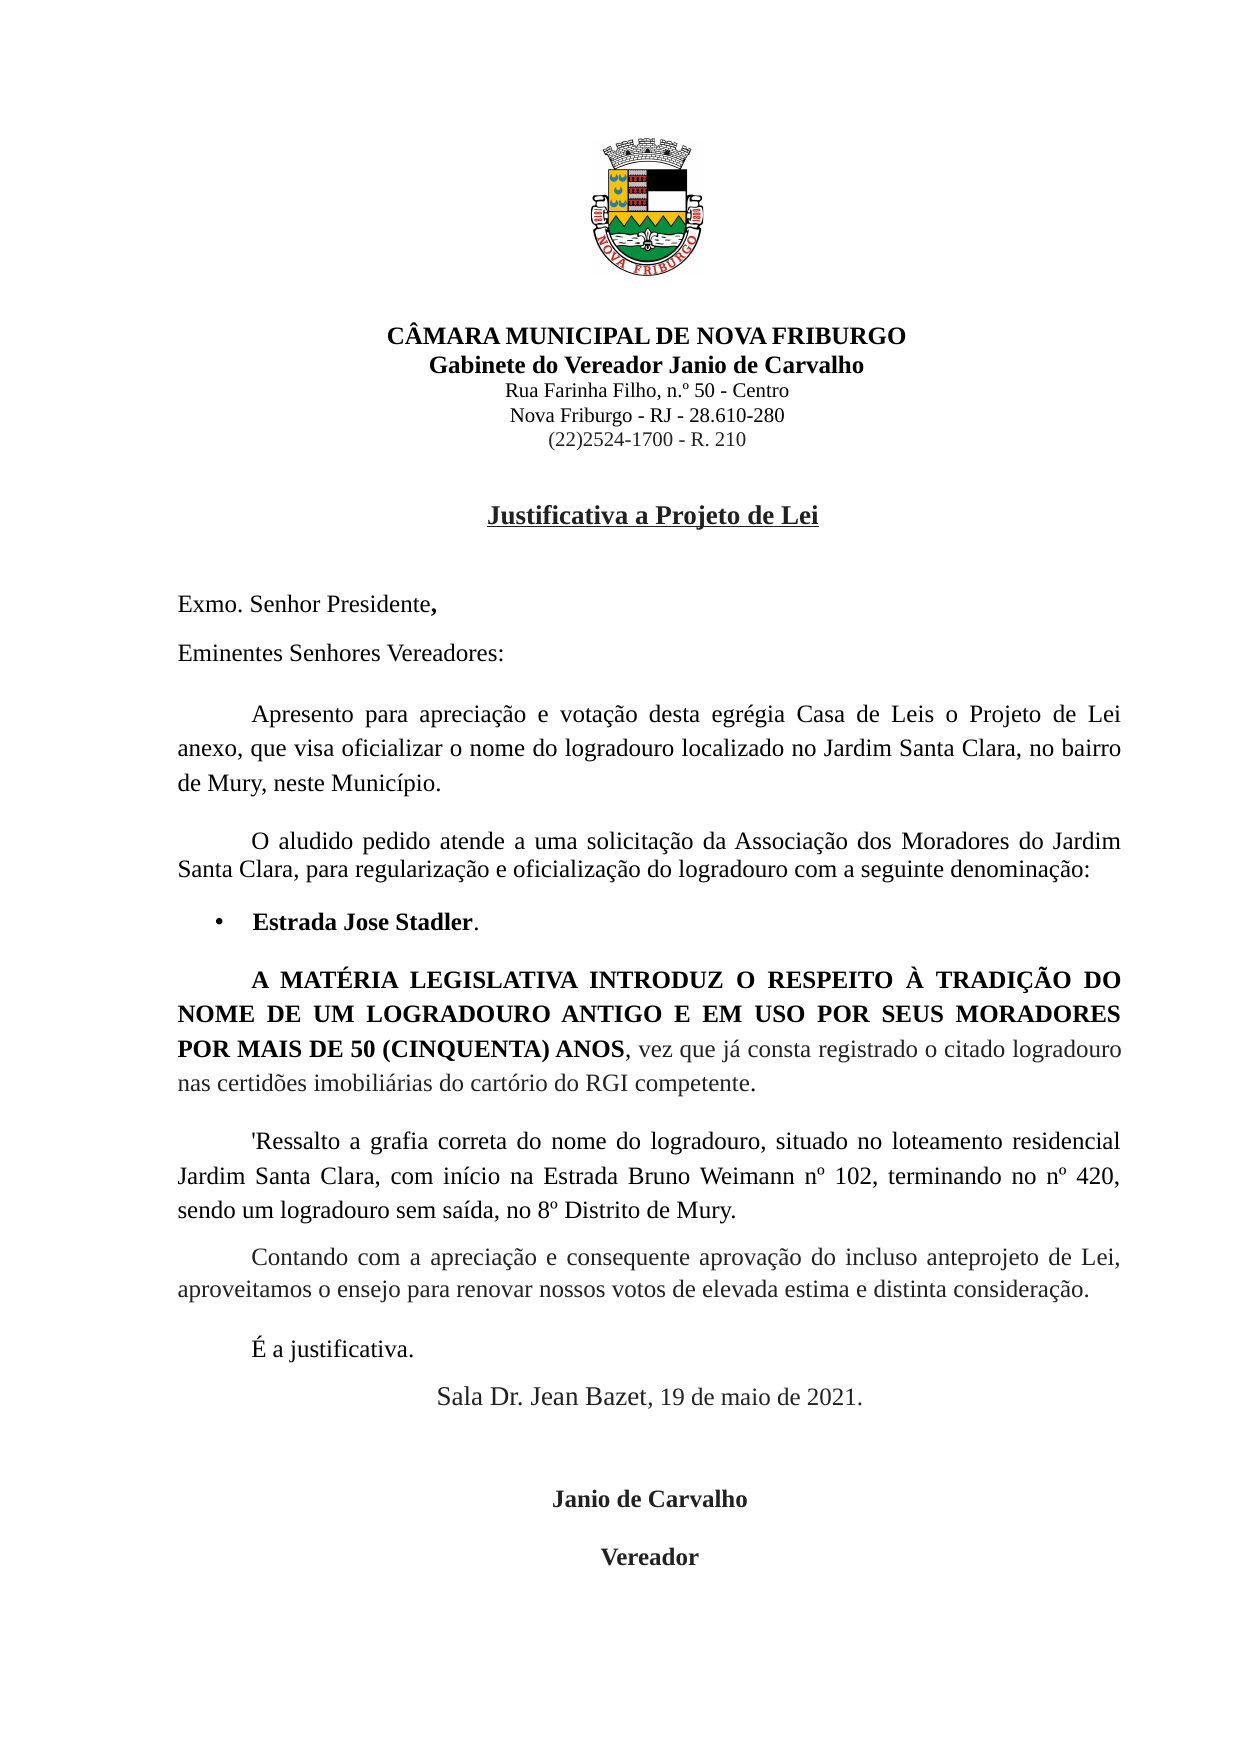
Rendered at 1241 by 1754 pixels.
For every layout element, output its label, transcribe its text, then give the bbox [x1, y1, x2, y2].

text Contando com a apreciação e consequente aprovação do incluso anteprojeto de Lei, aproveitamos o ensejo para renovar nossos votos de elevada estima e distinta consideração. [177, 1242, 1122, 1303]
text Janio de Carvalho [177, 1484, 1122, 1513]
text Eminentes Senhores Vereadores: [177, 638, 1122, 667]
text Vereador [177, 1542, 1122, 1571]
text É a justificativa. [177, 1334, 1122, 1363]
text A MATÉRIA LEGISLATIVA INTRODUZ O RESPEITO À TRADIÇÃO DO NOME DE UM LOGRADOURO ANTIGO E EM USO POR SEUS MORADORES POR MAIS DE 50 (CINQUENTA) ANOS, vez que já consta registrado o citado logradouro nas certidões imobiliárias do cartório do RGI competente. [177, 965, 1122, 1097]
picture [590, 138, 704, 276]
text Apresento para apreciação e votação desta egrégia Casa de Leis o Projeto de Lei anexo, que visa oficializar o nome do logradouro localizado no Jardim Santa Clara, no bairro de Mury, neste Município. [177, 699, 1122, 797]
text CÂMARA MUNICIPAL DE NOVA FRIBURGO [177, 321, 1122, 350]
text Rua Farinha Filho, n.º 50 - Centro [177, 378, 1122, 402]
text Nova Friburgo - RJ - 28.610-280 [177, 402, 1122, 427]
text Justificativa a Projeto de Lei [177, 499, 1122, 530]
text Gabinete do Vereador Janio de Carvalho [177, 350, 1122, 378]
text O aludido pedido atende a uma solicitação da Associação dos Moradores do Jardim Santa Clara, para regularização e oficialização do logradouro com a seguinte denominação: [177, 826, 1122, 883]
list Estrada Jose Stadler. [215, 907, 1122, 936]
text 'Ressalto a grafia correta do nome do logradouro, situado no loteamento residencial Jardim Santa Clara, com início na Estrada Bruno Weimann nº 102, terminando no nº 420, sendo um logradouro sem saída, no 8º Distrito de Mury. [177, 1126, 1122, 1224]
text Exmo. Senhor Presidente, [177, 589, 1122, 618]
text (22)2524-1700 - R. 210 [177, 427, 1122, 451]
text Sala Dr. Jean Bazet, 19 de maio de 2021. [177, 1380, 1122, 1411]
